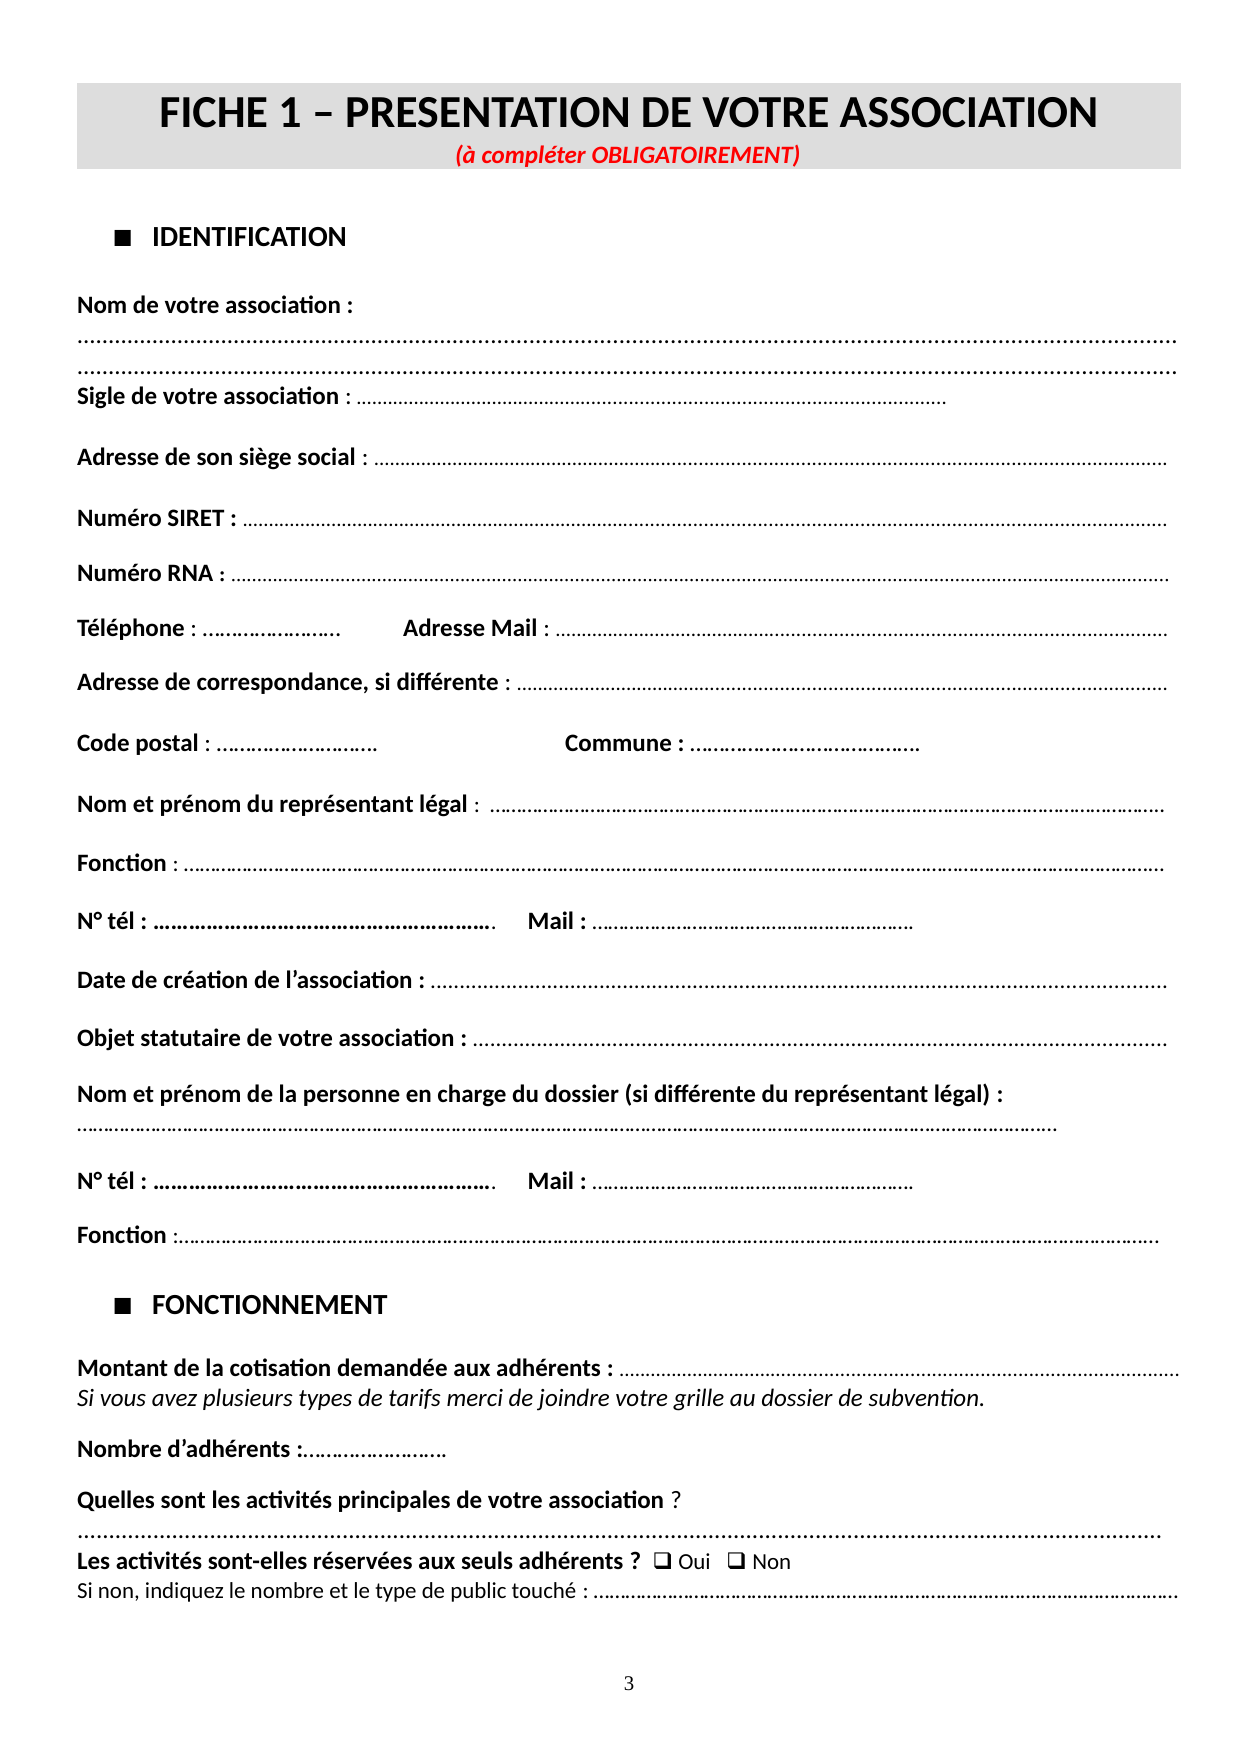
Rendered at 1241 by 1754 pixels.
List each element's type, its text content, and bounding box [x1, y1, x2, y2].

subtitle Si vous avez plusieurs types de tarifs merci de joindre votre grille au dossier de subvention. [77, 1382, 1181, 1413]
text Nombre d’adhérents :……………………. [77, 1433, 1181, 1464]
text N° tél : …………………………………………………. Mail : ……………………………………………………. [77, 1165, 1169, 1196]
text …………………………………………………………………………………………………………………………………………………………………... [77, 1109, 1169, 1137]
text Montant de la cotisation demandée aux adhérents : [77, 1352, 1181, 1382]
text Code postal : ………………………. Commune : …………………………………. [77, 727, 1169, 758]
text Numéro RNA : [77, 557, 1169, 588]
text ............................................................................................................................................................................ [77, 1515, 1181, 1545]
text Les activités sont-elles réservées aux seuls adhérents ? Oui  Non [77, 1545, 1181, 1576]
text Fonction : …………………………………………………………………………………………………………………………………………………………………... [77, 847, 1169, 877]
text Adresse de son siège social : [77, 442, 1169, 472]
text Objet statutaire de votre association : [77, 1023, 1169, 1053]
text Si non, indiquez le nombre et le type de public touché : ………………………………………………………………………………………………… [77, 1576, 1181, 1604]
text Nom de votre association : [77, 289, 1181, 319]
subtitle FICHE 1 – PRESENTATION DE VOTRE ASSOCIATION [77, 83, 1181, 139]
text Numéro SIRET : [77, 503, 1169, 533]
text Quelles sont les activités principales de votre association ? [77, 1484, 1181, 1515]
subtitle (à compléter OBLIGATOIREMENT) [77, 139, 1181, 169]
list IDENTIFICATION [114, 218, 1181, 253]
list FONCTIONNEMENT [114, 1286, 1181, 1321]
text Fonction :…………………………………………………………………………………………………………………………………………………………………... [77, 1220, 1169, 1250]
text N° tél : …………………………………………………. Mail : ……………………………………………………. [77, 906, 1169, 936]
text Nom et prénom de la personne en charge du dossier (si différente du représentant légal) : [77, 1078, 1169, 1109]
text Sigle de votre association : [77, 381, 948, 411]
text Adresse de correspondance, si différente : [77, 666, 1169, 697]
text Téléphone : …………………… Adresse Mail : [77, 612, 1169, 642]
text Date de création de l’association : [77, 964, 1169, 994]
text Nom et prénom du représentant légal : ……………………………………………………………………………………………………………….. [77, 788, 1169, 819]
